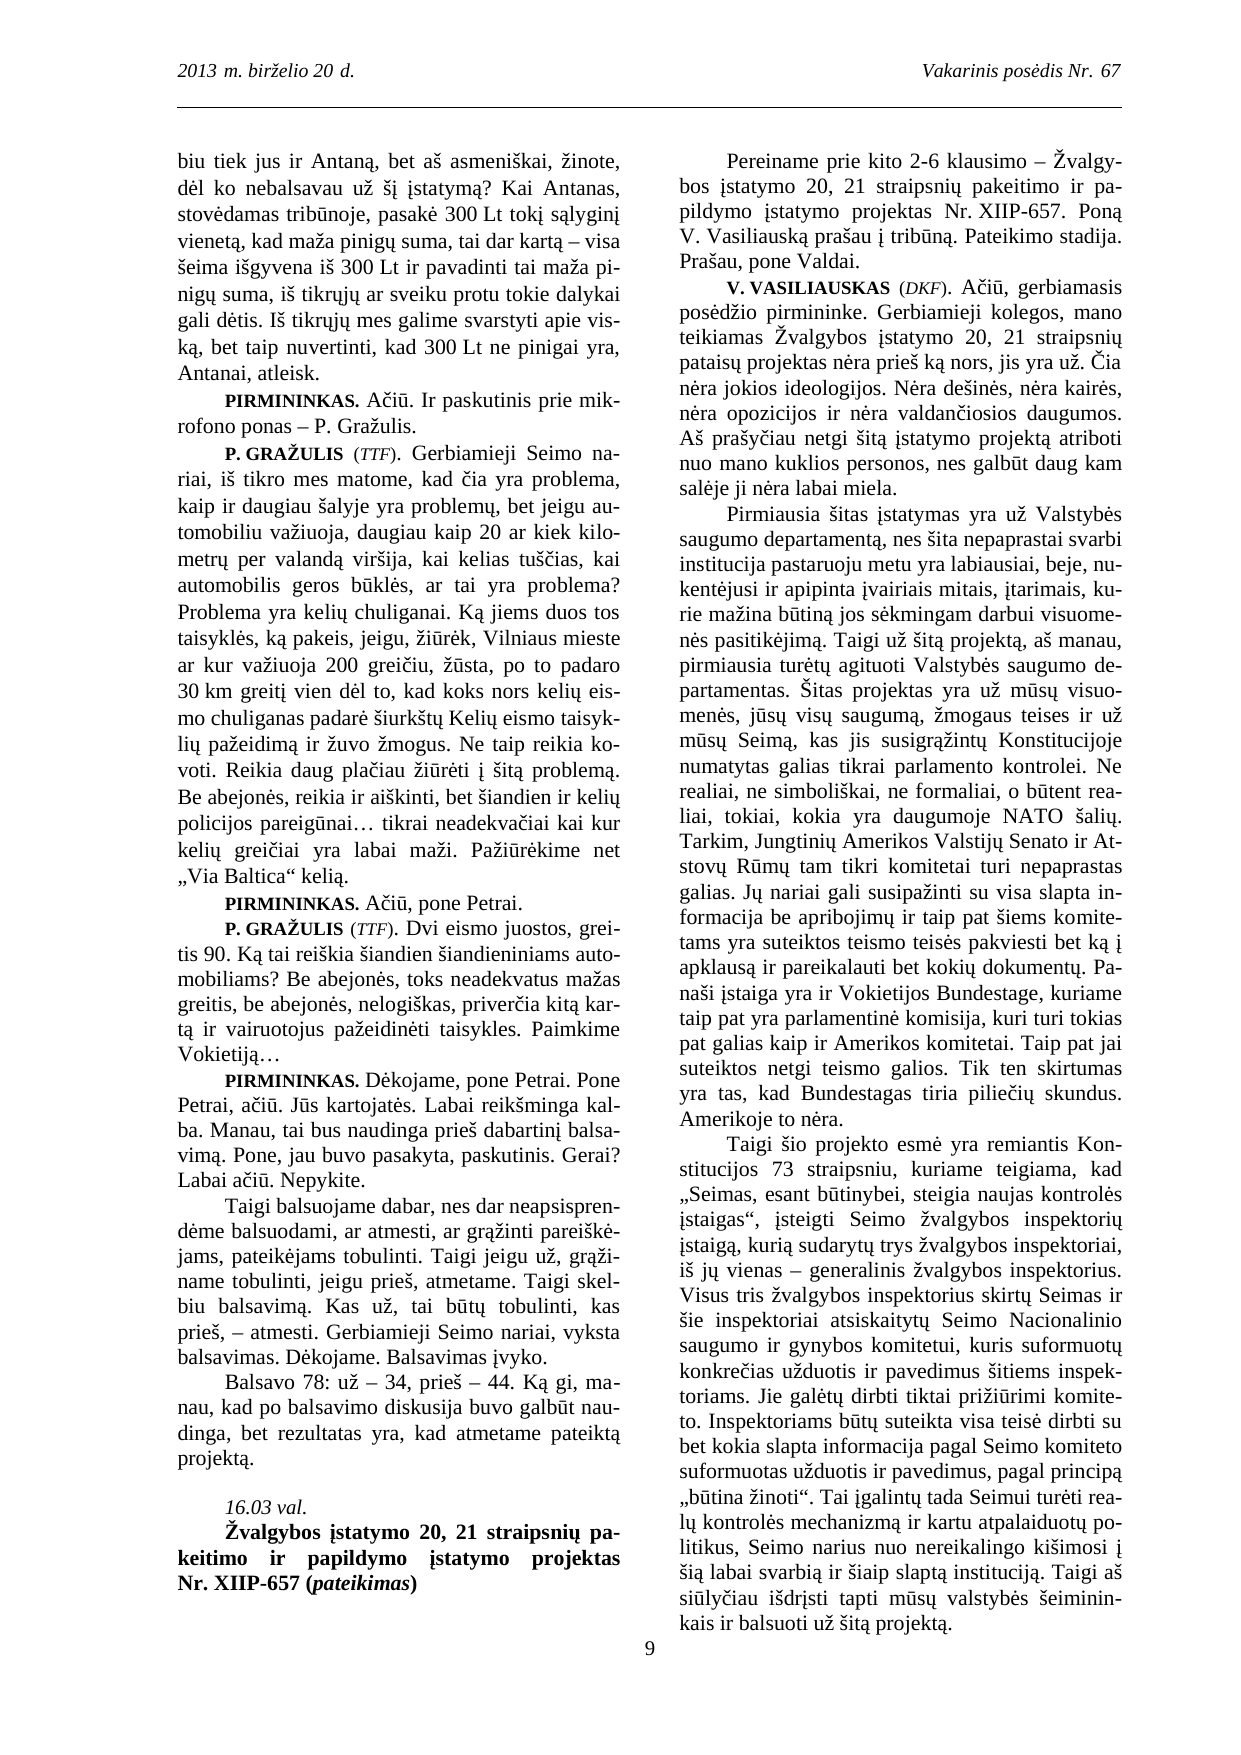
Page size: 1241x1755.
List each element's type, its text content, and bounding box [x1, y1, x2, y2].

text biu tiek jus ir An­ta­ną, bet aš as­me­niš­kai, ži­no­te, dėl ko ne­bal­sa­vau už šį įsta­ty­mą? Kai An­ta­nas, sto­vė­da­mas tri­bū­no­je, pa­sa­kė 300 Lt to­kį są­ly­gi­nį vie­ne­tą, kad ma­ža pi­ni­gų su­ma, tai dar kar­tą – vi­sa šei­ma iš­gy­ve­na iš 300 Lt ir pa­va­din­ti tai ma­ža pi­ni­gų su­ma, iš tik­rų­jų ar svei­ku pro­tu to­kie da­ly­kai ga­li dė­tis. Iš tik­rų­jų mes ga­li­me svars­ty­ti apie vis­ką, bet taip nu­ver­tin­ti, kad 300 Lt ne pi­ni­gai yra, An­ta­nai, at­leisk. [177, 148, 620, 386]
text PIRMININKAS. Ačiū, po­ne Pet­rai. [177, 889, 620, 915]
text Tai­gi bal­suo­ja­me da­bar, nes dar neap­si­spren­dė­me bal­suo­da­mi, ar at­mes­ti, ar grą­žin­ti pa­reiš­kė­jams, pa­tei­kė­jams to­bu­lin­ti. Tai­gi jei­gu už, grą­ži­na­me to­bu­lin­ti, jei­gu prieš, at­me­ta­me. Tai­gi skel­biu bal­sa­vi­mą. Kas už, tai bū­tų to­bu­lin­ti, kas prieš, – at­mes­ti. Ger­bia­mie­ji Sei­mo na­riai, vyks­ta bal­sa­vi­mas. Dė­ko­ja­me. Bal­sa­vi­mas įvy­ko. [177, 1193, 620, 1369]
text Per­ei­na­me prie ki­to 2-6 klau­si­mo – Žval­gy­bos įsta­ty­mo 20, 21 straips­nių pa­kei­ti­mo ir pa­pildy­mo įsta­ty­mo pro­jek­tas Nr. XIIP-657. Po­ną V. Va­si­liaus­ką pra­šau į tri­bū­ną. Pa­tei­ki­mo sta­di­ja. Pra­šau, po­ne Val­dai. [679, 148, 1122, 274]
text Bal­sa­vo 78: už – 34, prieš – 44. Ką gi, ma­nau, kad po bal­sa­vi­mo dis­ku­si­ja bu­vo gal­būt nau­din­ga, bet re­zul­ta­tas yra, kad at­me­ta­me pa­teik­tą pro­jek­tą. [177, 1369, 620, 1470]
text Ž­val­gy­bos įsta­ty­mo 20, 21 straips­nių pa­kei­ti­mo ir pa­pil­dy­mo įsta­ty­mo pro­jek­tas Nr. XIIP-657 (pa­tei­ki­mas) [177, 1519, 620, 1595]
text P. GRAŽULIS (TTF). Dvi eis­mo juos­tos, grei­tis 90. Ką tai reiš­kia šian­dien šian­die­ni­niams au­to­mo­bi­liams? Be abe­jo­nės, toks ne­adek­va­tus ma­žas grei­tis, be abe­jo­nės, ne­lo­giš­kas, pri­ver­čia ki­tą kar­tą ir vai­ruo­to­jus pa­žei­di­nė­ti tai­syk­les. Pa­im­ki­me Vo­kie­ti­ją… [177, 915, 620, 1067]
text V. VASILIAUSKAS (DKF). Ačiū, ger­bia­ma­sis po­sė­džio pir­mi­nin­ke. Ger­bia­mie­ji ko­le­gos, ma­no tei­kia­mas Žval­gy­bos įsta­ty­mo 20, 21 straips­nių pa­tai­sų pro­jek­tas nė­ra prieš ką nors, jis yra už. Čia nė­ra jo­kios ide­o­lo­gi­jos. Nė­ra de­ši­nės, nė­ra kai­rės, nė­ra opo­zi­ci­jos ir nė­ra val­dan­čio­sios dau­gu­mos. Aš pra­šy­čiau net­gi ši­tą įsta­ty­mo pro­jek­tą at­ri­bo­ti nuo ma­no kuk­lios per­so­nos, nes gal­būt daug kam sa­lė­je ji nė­ra la­bai mie­la. [679, 274, 1122, 501]
text P. GRAŽULIS (TTF). Ger­bia­mie­ji Sei­mo na­riai, iš tik­ro mes ma­to­me, kad čia yra pro­ble­ma, kaip ir dau­giau ša­ly­je yra pro­ble­mų, bet jei­gu au­to­mo­bi­liu va­žiuo­ja, dau­giau kaip 20 ar kiek ki­lo­met­rų per va­lan­dą vir­ši­ja, kai ke­lias tuš­čias, kai au­to­mo­bi­lis ge­ros būk­lės, ar tai yra pro­ble­ma? Pro­ble­ma yra ke­lių chu­li­ga­nai. Ką jiems duos tos tai­syk­lės, ką pa­keis, jei­gu, žiū­rėk, Vil­niaus mies­te ar kur va­žiuo­ja 200 grei­čiu, žūs­ta, po to pa­da­ro 30 km grei­tį vien dėl to, kad koks nors ke­lių eis­mo chu­li­ga­nas pa­da­rė šiurkš­tų Ke­lių eis­mo tai­syk­lių pa­žei­di­mą ir žu­vo žmo­gus. Ne taip rei­kia ko­vo­ti. Rei­kia daug pla­čiau žiū­rė­ti į ši­tą pro­ble­mą. Be abe­jo­nės, rei­kia ir aiš­kin­ti, bet šian­dien ir ke­lių po­li­ci­jos pa­rei­gū­nai… tik­rai ne­adek­va­čiai kai kur ke­lių grei­čiai yra la­bai ma­ži. Pa­žiū­rė­ki­me net „Via Bal­ti­ca“ ke­lią. [177, 439, 620, 889]
text PIRMININKAS. Ačiū. Ir pas­ku­ti­nis prie mik­ro­fo­no po­nas – P. Gra­žu­lis. [177, 386, 620, 439]
text PIRMININKAS. Dė­ko­ja­me, po­ne Pet­rai. Po­ne Pet­rai, ačiū. Jūs kar­to­ja­tės. La­bai reikš­min­ga kal­ba. Ma­nau, tai bus nau­din­ga prieš da­bar­ti­nį bal­sa­vi­mą. Po­ne, jau bu­vo pa­sa­ky­ta, pas­ku­ti­nis. Ge­rai? La­bai ačiū. Ne­py­ki­te. [177, 1067, 620, 1193]
text 16.03 val. [224, 1495, 620, 1519]
text Pir­miau­sia ši­tas įsta­ty­mas yra už Vals­ty­bės sau­gu­mo de­par­ta­men­tą, nes ši­ta ne­pa­pras­tai svar­bi ins­ti­tu­ci­ja pas­ta­ruo­ju me­tu yra la­biau­siai, be­je, nu­ken­tė­ju­si ir api­pin­ta įvai­riais mi­tais, įta­ri­mais, ku­rie ma­ži­na bū­ti­ną jos sėk­min­gam dar­bui vi­suo­me­nės pa­si­ti­kė­ji­mą. Tai­gi už ši­tą pro­jek­tą, aš ma­nau, pir­miau­sia tu­rė­tų agi­tuo­ti Vals­ty­bės sau­gu­mo de­par­ta­men­tas. Ši­tas pro­jek­tas yra už mū­sų vi­suo­menės, jū­sų vi­sų sau­gu­mą, žmo­gaus tei­ses ir už mū­sų Sei­mą, kas jis su­si­grą­žin­tų Kon­sti­tu­ci­jo­je nu­ma­ty­tas ga­lias tik­rai par­la­men­to kon­tro­lei. Ne re­a­liai, ne sim­bo­liškai, ne for­ma­liai, o bū­tent re­a­liai, to­kiai, ko­kia yra dau­gu­mo­je NATO ša­lių. Tar­kim, Jung­ti­nių Ame­ri­kos Vals­ti­jų Se­na­to ir At­sto­vų Rū­mų tam tik­ri ko­mi­te­tai tu­ri ne­pa­pras­tas ga­lias. Jų na­riai ga­li su­si­pa­žin­ti su vi­sa slap­ta in­for­ma­ci­ja be ap­ri­bo­ji­mų ir taip pat šiems ko­mi­te­tams yra su­teik­tos teis­mo tei­sės pa­kvies­ti bet ką į ap­klau­są ir pa­rei­ka­lau­ti bet ko­kių do­ku­men­tų. Pa­na­ši įstai­ga yra ir Vo­kie­ti­jos Bun­des­ta­ge, ku­ria­me taip pat yra par­la­men­ti­nė ko­mi­si­ja, ku­ri tu­ri to­kias pat ga­lias kaip ir Ame­ri­kos ko­mi­te­tai. Taip pat jai su­teik­tos net­gi teis­mo ga­lios. Tik ten skir­tu­mas yra tas, kad Bun­des­ta­gas ti­ria pi­lie­čių skun­dus. Ame­ri­ko­je to nė­ra. [679, 501, 1122, 1131]
text Tai­gi šio pro­jek­to es­mė yra re­mian­tis Kon­sti­tu­ci­jos 73 straips­niu, ku­ria­me tei­gia­ma, kad „Sei­mas, esant bū­ti­ny­bei, stei­gia nau­jas kon­tro­lės įstai­gas“, įsteig­ti Sei­mo žval­gy­bos ins­pek­to­rių įstai­gą, ku­rią su­da­ry­tų trys žval­gy­bos ins­pek­to­riai, iš jų vie­nas – ge­ne­ra­li­nis žval­gy­bos ins­pek­to­rius. Vi­sus tris žval­gy­bos ins­pek­to­rius skir­tų Sei­mas ir šie ins­pek­to­riai at­si­skai­ty­tų Sei­mo Na­cio­na­li­nio sau­gu­mo ir gy­ny­bos ko­mi­te­tui, ku­ris su­for­muo­tų kon­kre­čias už­duo­tis ir pa­ve­di­mus ši­tiems ins­pek­to­riams. Jie ga­lė­tų dirb­ti tik­tai pri­žiū­ri­mi ko­mi­te­to. Ins­pek­to­riams bū­tų su­teik­ta vi­sa tei­sė dirb­ti su bet ko­kia slap­ta in­for­ma­ci­ja pa­gal Sei­mo ko­mi­te­to su­for­muo­tas už­duo­tis ir pa­ve­di­mus, pa­gal prin­ci­pą „bū­ti­na ži­no­ti“. Tai įga­lin­tų ta­da Sei­mui tu­rė­ti re­a­lų kon­tro­lės me­cha­niz­mą ir kar­tu at­pa­lai­duo­tų po­li­ti­kus, Sei­mo na­rius nuo ne­rei­ka­lin­go ki­ši­mo­si į šią la­bai svar­bią ir šiaip slap­tą ins­ti­tu­ci­ją. Tai­gi aš siū­ly­čiau iš­drįs­ti tap­ti mū­sų vals­ty­bės šei­mi­nin­kais ir bal­suo­ti už ši­tą pro­jek­tą. [679, 1131, 1122, 1635]
